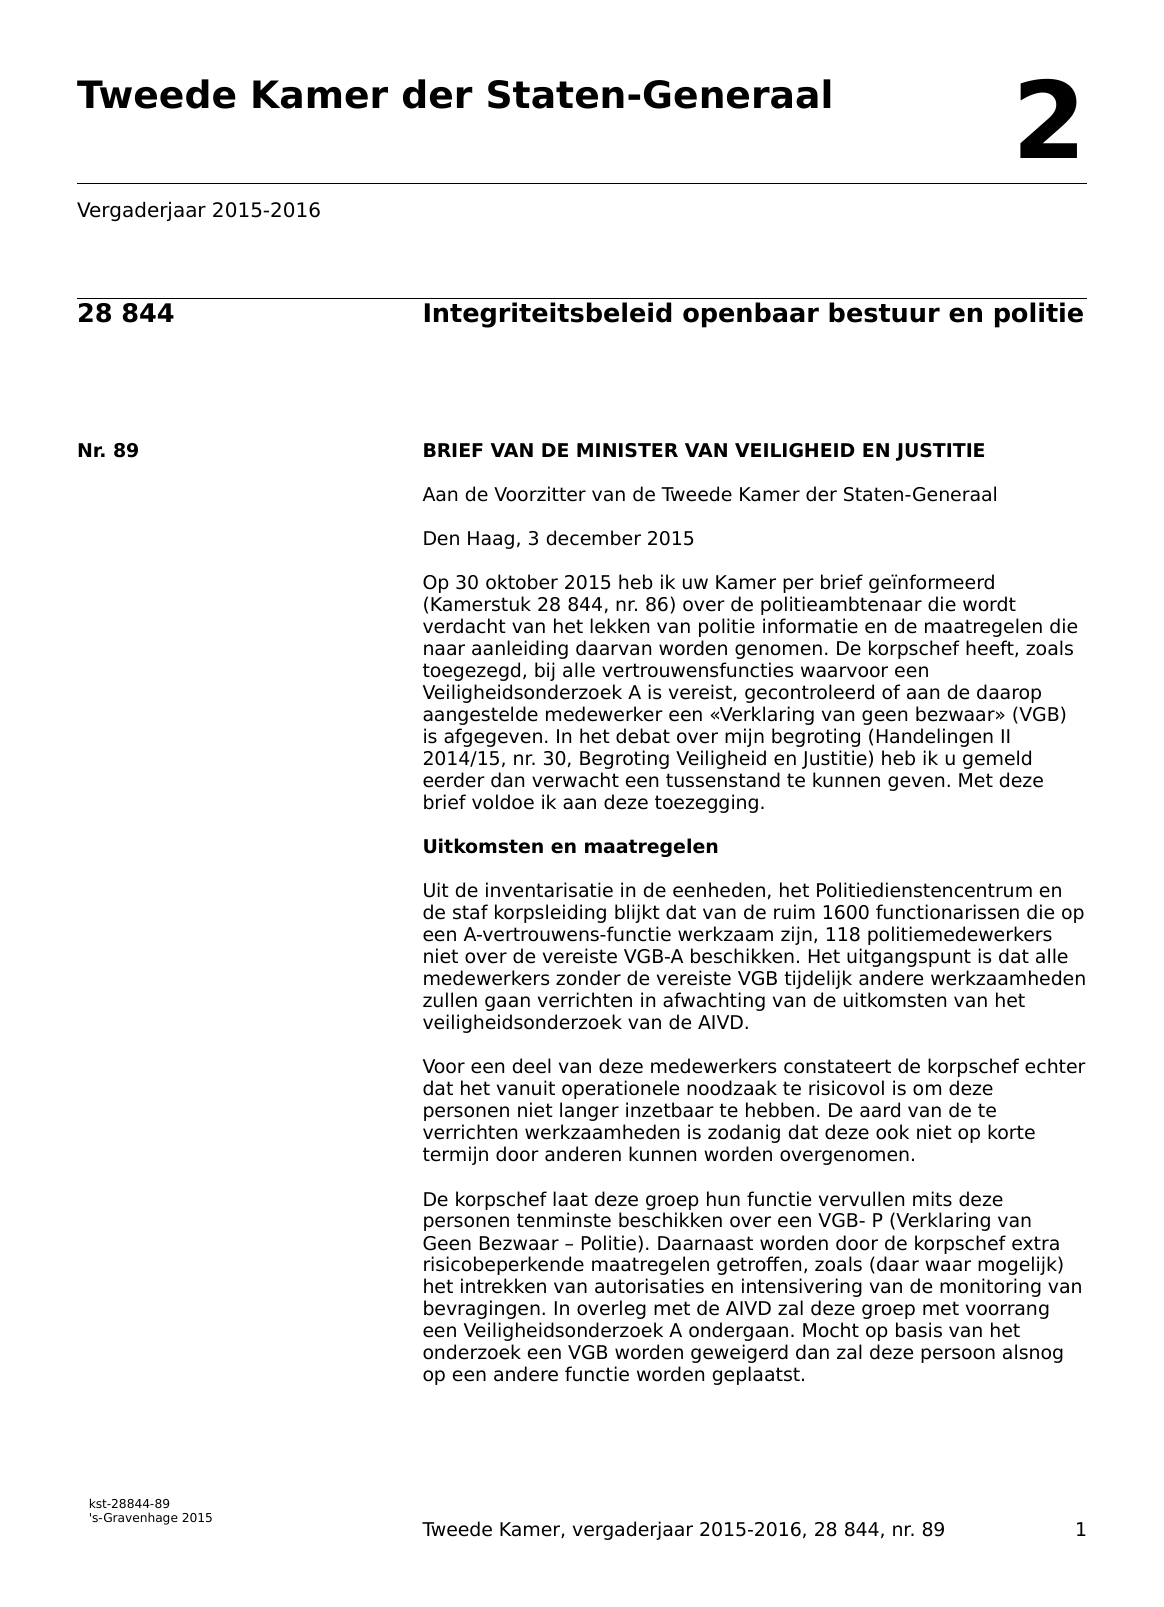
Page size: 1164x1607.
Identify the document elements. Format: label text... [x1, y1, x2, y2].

table_header Tweede Kamer der Staten-Generaal [77, 59, 886, 183]
table_header 2 [886, 59, 1087, 183]
text 's-Gravenhage 2015 [88, 1511, 323, 1525]
subtitle Nr. 89 BRIEF VAN DE MINISTER VAN VEILIGHEID EN JUSTITIE [77, 440, 1087, 462]
text De korpschef laat deze groep hun functie vervullen mits deze personen tenminste beschikken over een VGB- P (Verklaring van Geen Bezwaar – Politie). Daarnaast worden door de korpschef extra risicobeperkende maatregelen getroffen, zoals (daar waar mogelijk) het intrekken van autorisaties en intensivering van de monitoring van bevragingen. In overleg met de AIVD zal deze groep met voorrang een Veiligheidsonderzoek A ondergaan. Mocht op basis van het onderzoek een VGB worden geweigerd dan zal deze persoon alsnog op een andere functie worden geplaatst. [422, 1188, 1087, 1386]
text kst-28844-89 [88, 1497, 323, 1511]
subtitle Uitkomsten en maatregelen [422, 836, 1087, 858]
text Op 30 oktober 2015 heb ik uw Kamer per brief geïnformeerd (Kamerstuk 28 844, nr. 86) over de politieambtenaar die wordt verdacht van het lekken van politie informatie en de maatregelen die naar aanleiding daarvan worden genomen. De korpschef heeft, zoals toegezegd, bij alle vertrouwensfuncties waarvoor een Veiligheidsonderzoek A is vereist, gecontroleerd of aan de daarop aangestelde medewerker een «Verklaring van geen bezwaar» (VGB) is afgegeven. In het debat over mijn begroting (Handelingen II 2014/15, nr. 30, Begroting Veiligheid en Justitie) heb ik u gemeld eerder dan verwacht een tussenstand te kunnen geven. Met deze brief voldoe ik aan deze toezegging. [422, 572, 1087, 814]
table_cell Vergaderjaar 2015-2016 [77, 184, 1087, 298]
text Voor een deel van deze medewerkers constateert de korpschef echter dat het vanuit operationele noodzaak te risicovol is om deze personen niet langer inzetbaar te hebben. De aard van de te verrichten werkzaamheden is zodanig dat deze ook niet op korte termijn door anderen kunnen worden overgenomen. [422, 1056, 1087, 1166]
subtitle 28 844 Integriteitsbeleid openbaar bestuur en politie [77, 299, 1087, 329]
text Aan de Voorzitter van de Tweede Kamer der Staten-Generaal [422, 484, 1087, 506]
text Uit de inventarisatie in de eenheden, het Politiedienstencentrum en de staf korpsleiding blijkt dat van de ruim 1600 functionarissen die op een A-vertrouwens-functie werkzaam zijn, 118 politiemedewerkers niet over de vereiste VGB-A beschikken. Het uitgangspunt is dat alle medewerkers zonder de vereiste VGB tijdelijk andere werkzaamheden zullen gaan verrichten in afwachting van de uitkomsten van het veiligheidsonderzoek van de AIVD. [422, 880, 1087, 1034]
text Den Haag, 3 december 2015 [422, 528, 1087, 550]
